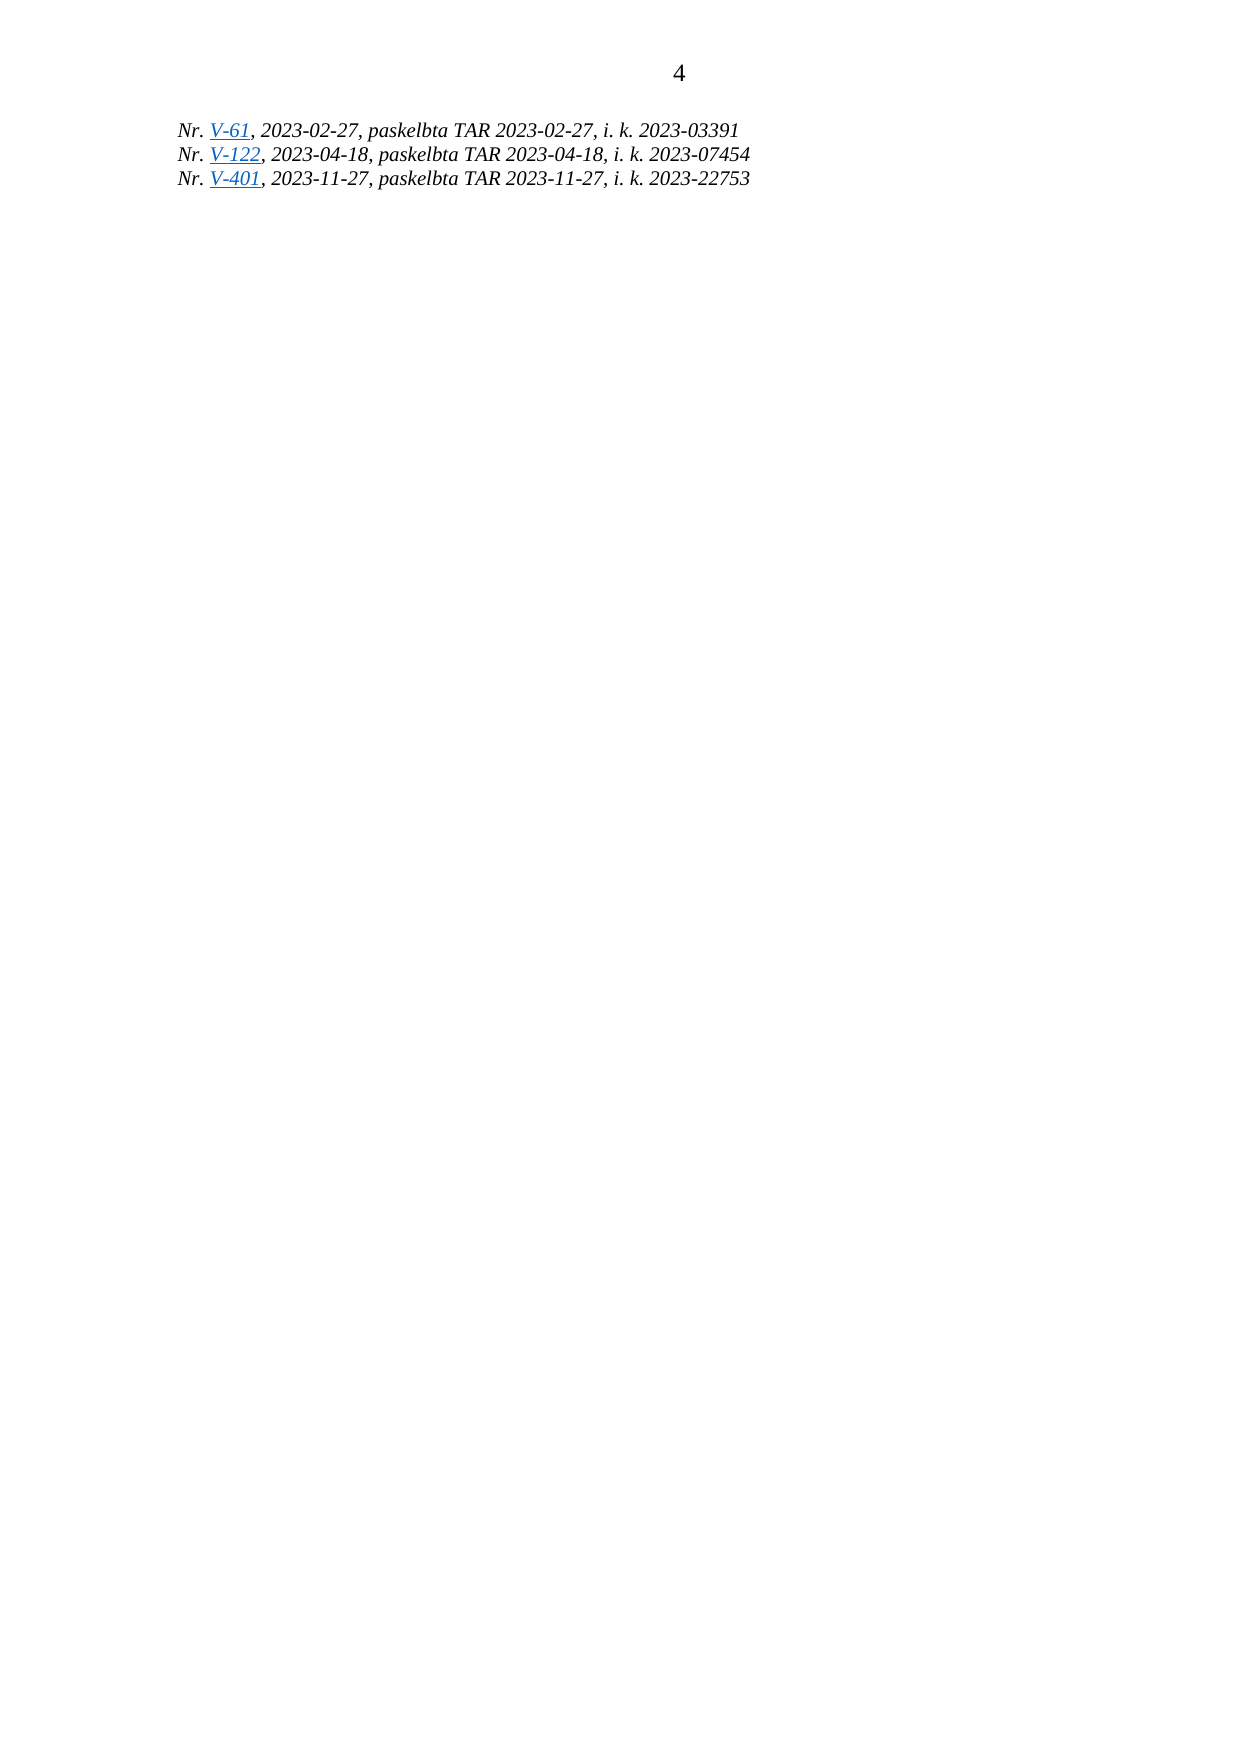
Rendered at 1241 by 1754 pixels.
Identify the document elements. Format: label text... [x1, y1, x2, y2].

text Nr. V-401, 2023-11-27, paskelbta TAR 2023-11-27, i. k. 2023-22753 [177, 166, 1181, 190]
text Nr. V-122, 2023-04-18, paskelbta TAR 2023-04-18, i. k. 2023-07454 [177, 142, 1181, 166]
text Nr. V-61, 2023-02-27, paskelbta TAR 2023-02-27, i. k. 2023-03391 [177, 118, 1181, 142]
